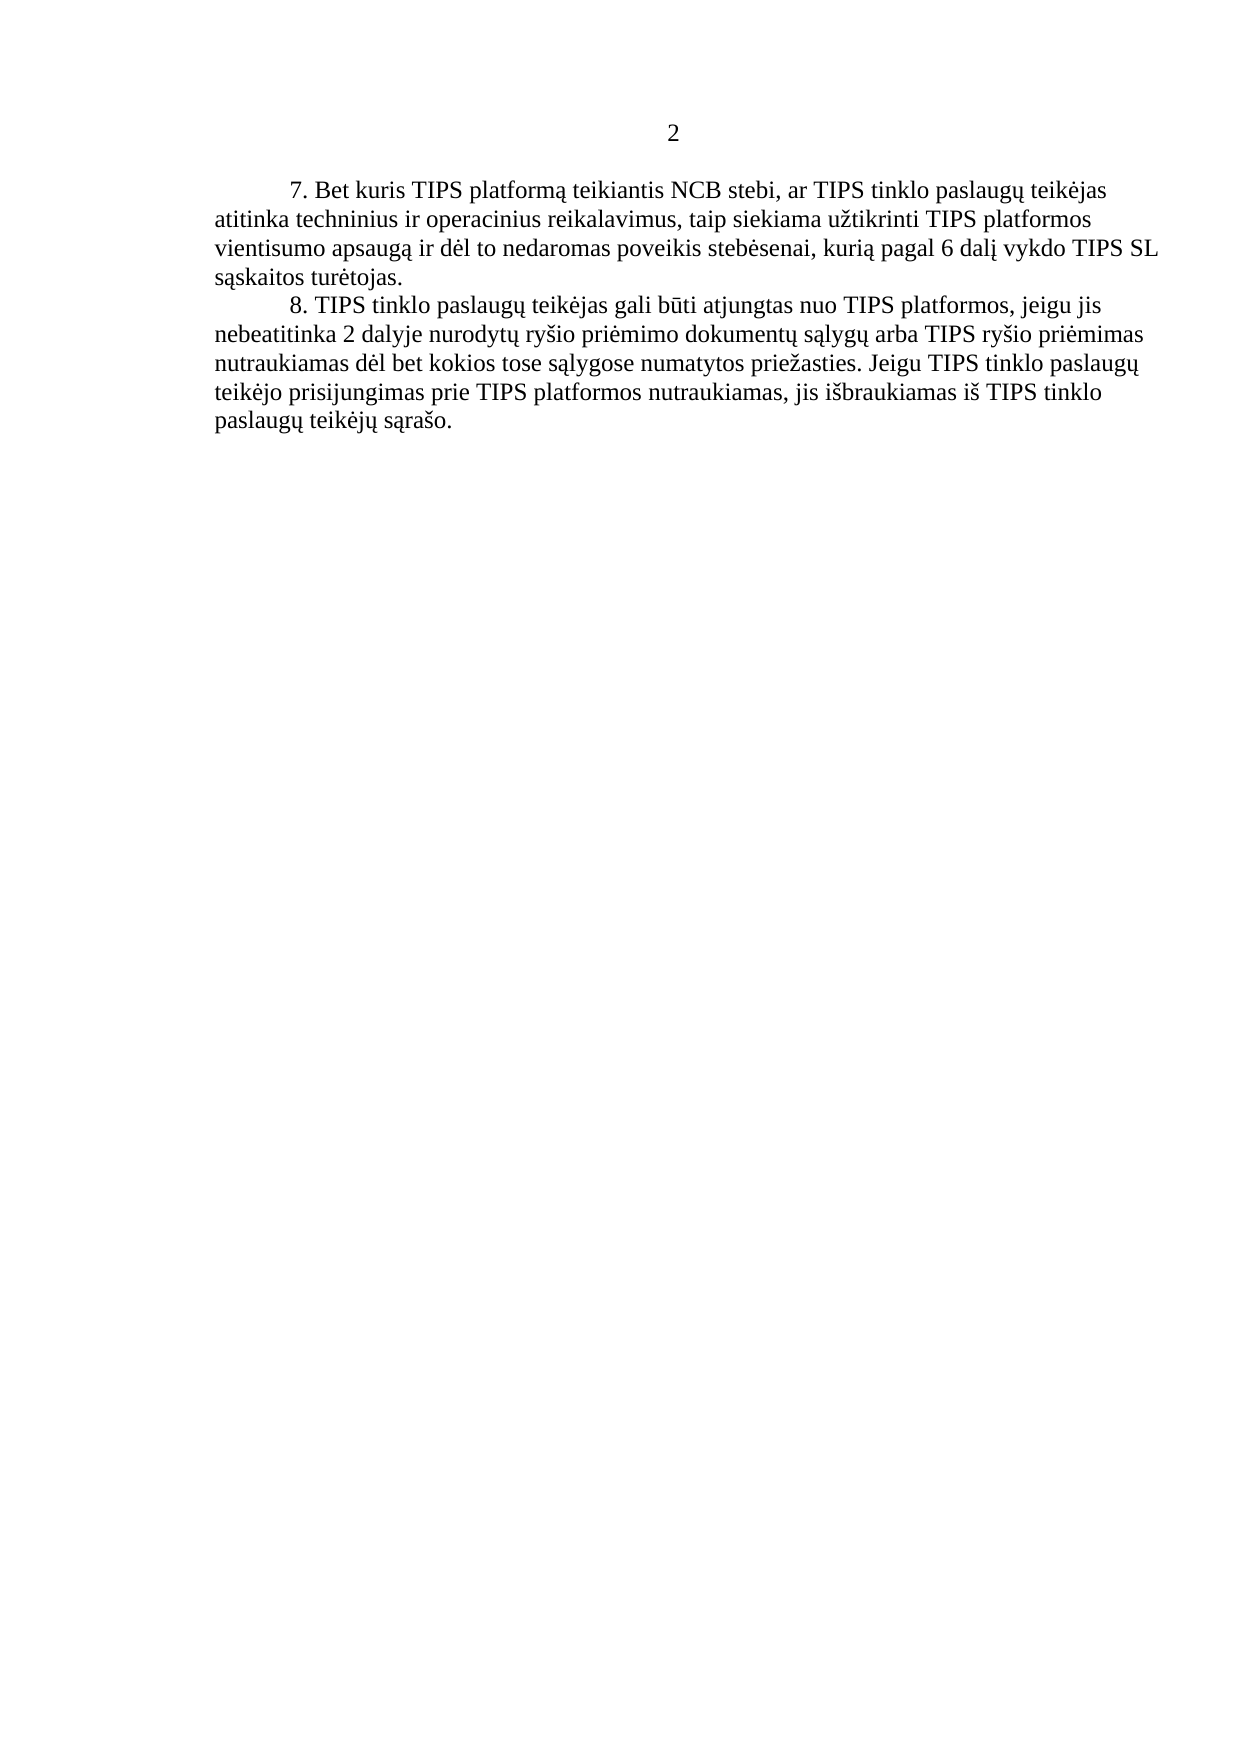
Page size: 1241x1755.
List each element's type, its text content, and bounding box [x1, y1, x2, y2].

text 7. Bet kuris TIPS platformą teikiantis NCB stebi, ar TIPS tinklo paslaugų teikėjas atitinka techninius ir operacinius reikalavimus, taip siekiama užtikrinti TIPS platformos vientisumo apsaugą ir dėl to nedaromas poveikis stebėsenai, kurią pagal 6 dalį vykdo TIPS SL sąskaitos turėtojas. [214, 176, 1169, 291]
text 8. TIPS tinklo paslaugų teikėjas gali būti atjungtas nuo TIPS platformos, jeigu jis nebeatitinka 2 dalyje nurodytų ryšio priėmimo dokumentų sąlygų arba TIPS ryšio priėmimas nutraukiamas dėl bet kokios tose sąlygose numatytos priežasties. Jeigu TIPS tinklo paslaugų teikėjo prisijungimas prie TIPS platformos nutraukiamas, jis išbraukiamas iš TIPS tinklo paslaugų teikėjų sąrašo. [214, 291, 1169, 434]
